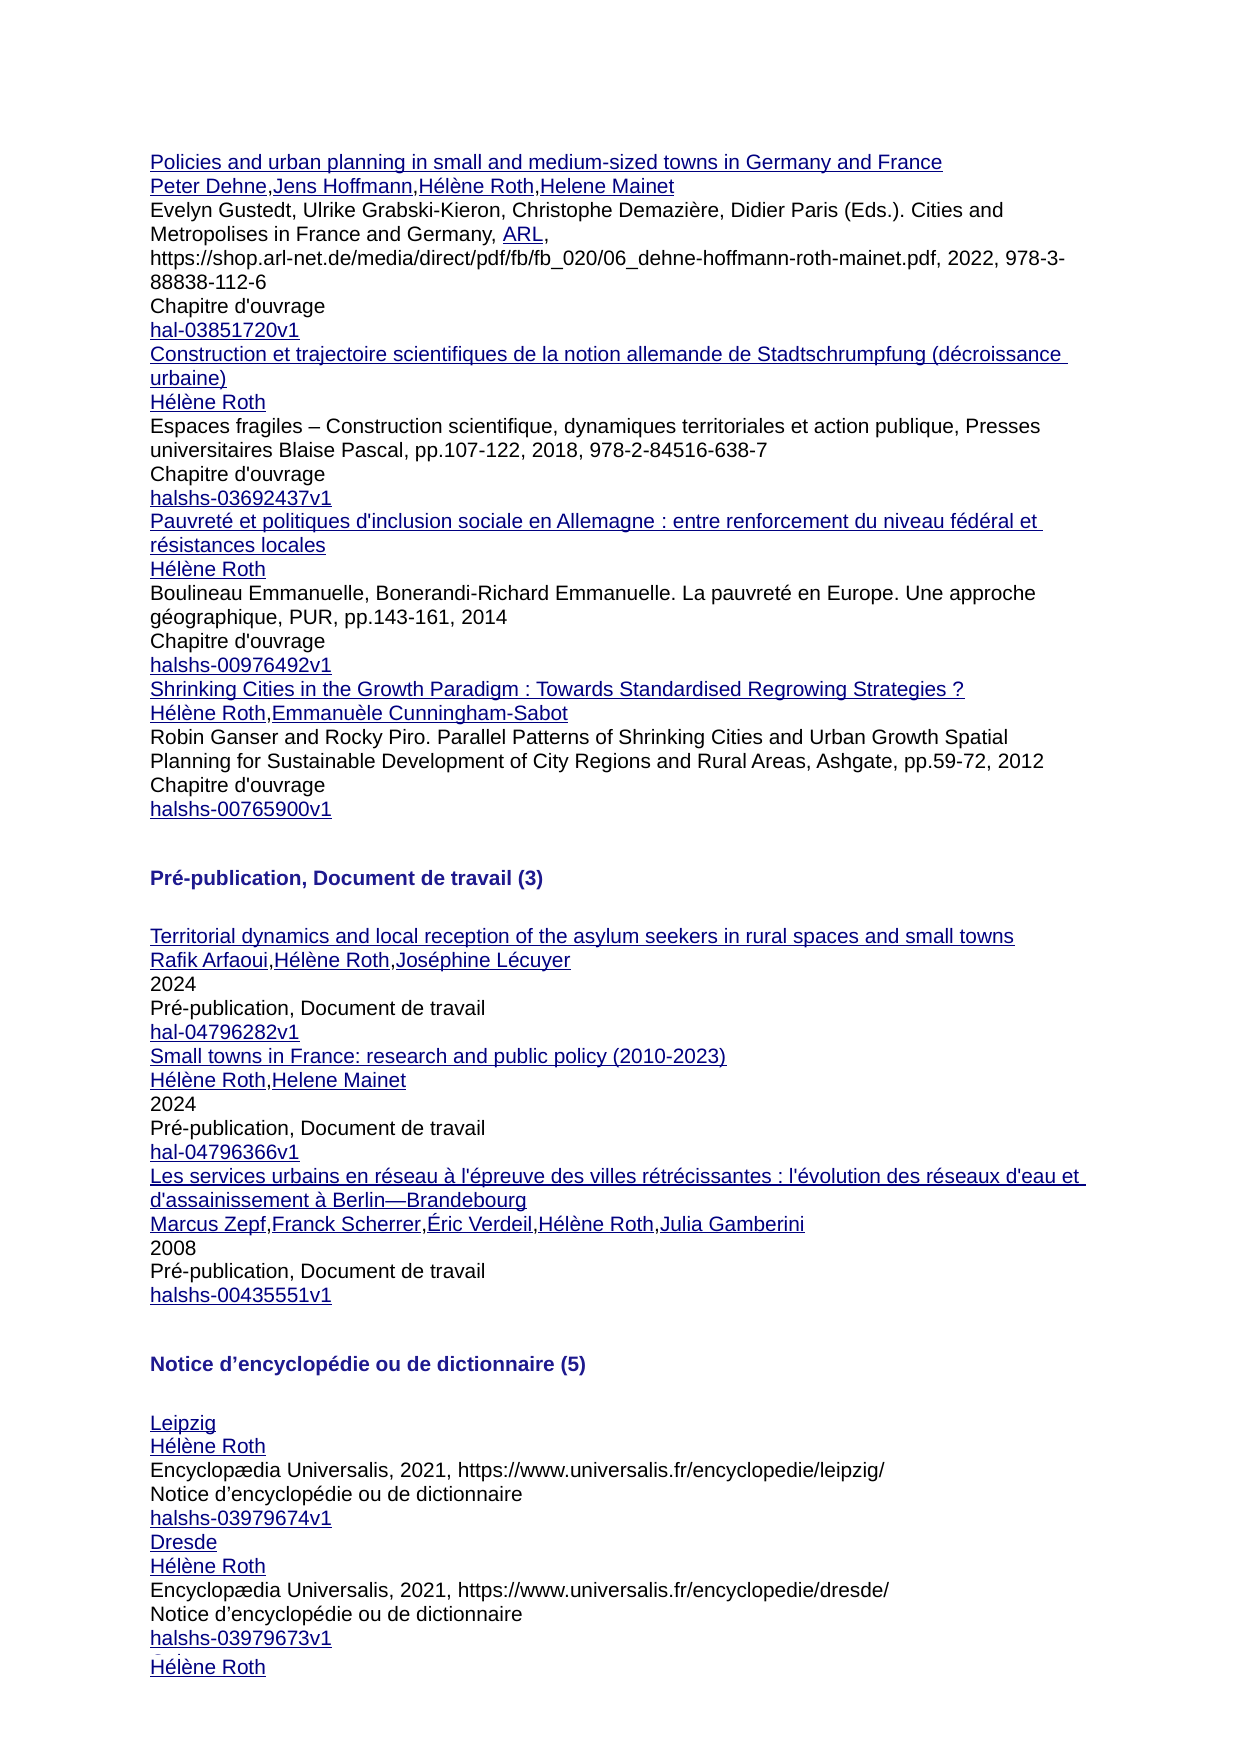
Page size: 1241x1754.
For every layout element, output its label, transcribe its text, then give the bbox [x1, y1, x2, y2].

table_header Territorial dynamics and local reception of the asylum seekers in rural spaces and small towns Rafik Arfaoui,Hélène Roth,Joséphine Lécuyer 2024 Pré-publication, Document de travail hal-04796282v1 [150, 924, 1090, 1044]
table_cell Construction et trajectoire scientifiques de la notion allemande de Stadtschrumpfung (décroissance urbaine) Hélène Roth Espaces fragiles – Construction scientifique, dynamiques territoriales et action publique, Presses universitaires Blaise Pascal, pp.107-122, 2018, 978-2-84516-638-7 Chapitre d'ouvrage halshs-03692437v1 [150, 342, 1090, 509]
table_cell Cologne Hélène Roth [150, 1650, 1090, 1679]
subtitle Pré-publication, Document de travail (3) [150, 866, 1090, 889]
table_cell Small towns in France: research and public policy (2010-2023) Hélène Roth,Helene Mainet 2024 Pré-publication, Document de travail hal-04796366v1 [150, 1044, 1090, 1163]
table_cell Pauvreté et politiques d'inclusion sociale en Allemagne : entre renforcement du niveau fédéral et résistances locales Hélène Roth Boulineau Emmanuelle, Bonerandi-Richard Emmanuelle. La pauvreté en Europe. Une approche géographique, PUR, pp.143-161, 2014 Chapitre d'ouvrage halshs-00976492v1 [150, 509, 1090, 677]
table_cell Dresde Hélène Roth Encyclopædia Universalis, 2021, https://www.universalis.fr/encyclopedie/dresde/ Notice d’encyclopédie ou de dictionnaire halshs-03979673v1 [150, 1530, 1090, 1650]
table_cell Policies and urban planning in small and medium-sized towns in Germany and France Peter Dehne,Jens Hoffmann,Hélène Roth,Helene Mainet Evelyn Gustedt, Ulrike Grabski-Kieron, Christophe Demazière, Didier Paris (Eds.). Cities and Metropolises in France and Germany, ARL, https://shop.arl-net.de/media/direct/pdf/fb/fb_020/06_dehne-hoffmann-roth-mainet.pdf, 2022, 978-3-88838-112-6 Chapitre d'ouvrage hal-03851720v1 [150, 150, 1090, 342]
table_cell Shrinking Cities in the Growth Paradigm : Towards Standardised Regrowing Strategies ? Hélène Roth,Emmanuèle Cunningham-Sabot Robin Ganser and Rocky Piro. Parallel Patterns of Shrinking Cities and Urban Growth Spatial Planning for Sustainable Development of City Regions and Rural Areas, Ashgate, pp.59-72, 2012 Chapitre d'ouvrage halshs-00765900v1 [150, 677, 1090, 821]
table_cell Les services urbains en réseau à l'épreuve des villes rétrécissantes : l'évolution des réseaux d'eau et d'assainissement à Berlin—Brandebourg Marcus Zepf,Franck Scherrer,Éric Verdeil,Hélène Roth,Julia Gamberini 2008 Pré-publication, Document de travail halshs-00435551v1 [150, 1164, 1090, 1307]
subtitle Notice d’encyclopédie ou de dictionnaire (5) [150, 1352, 1090, 1376]
table_header Leipzig Hélène Roth Encyclopædia Universalis, 2021, https://www.universalis.fr/encyclopedie/leipzig/ Notice d’encyclopédie ou de dictionnaire halshs-03979674v1 [150, 1410, 1090, 1530]
